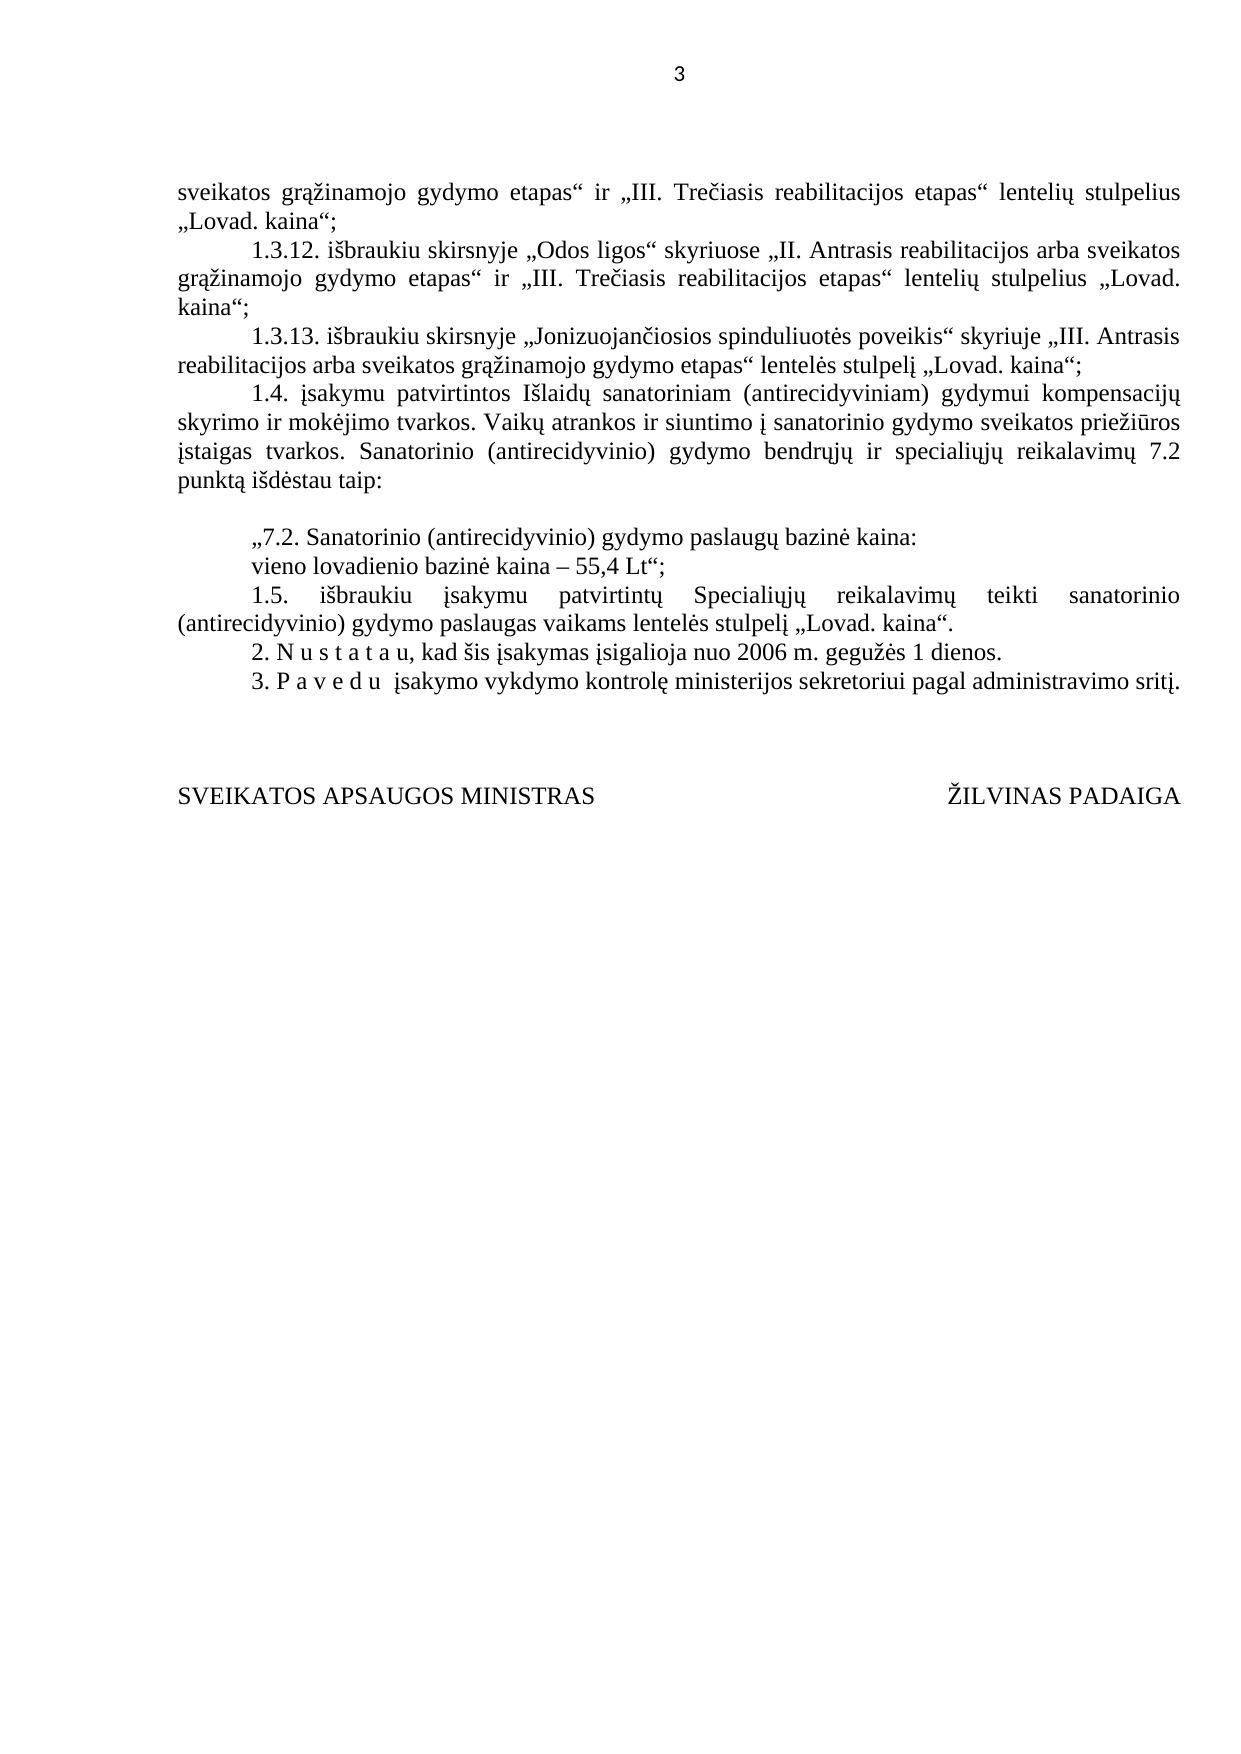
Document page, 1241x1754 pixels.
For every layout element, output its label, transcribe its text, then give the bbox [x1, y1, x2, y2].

text sveikatos grąžinamojo gydymo etapas“ ir „III. Trečiasis reabilitacijos etapas“ lentelių stulpelius „Lovad. kaina“; [177, 177, 1181, 235]
text SVEIKATOS APSAUGOS MINISTRAS ŽILVINAS PADAIGA [177, 781, 1181, 810]
text „7.2. Sanatorinio (antirecidyvinio) gydymo paslaugų bazinė kaina: [177, 522, 1181, 551]
text vieno lovadienio bazinė kaina – 55,4 Lt“; [177, 551, 1181, 580]
text 1.3.12. išbraukiu skirsnyje „Odos ligos“ skyriuose „II. Antrasis reabilitacijos arba sveikatos grąžinamojo gydymo etapas“ ir „III. Trečiasis reabilitacijos etapas“ lentelių stulpelius „Lovad. kaina“; [177, 235, 1181, 321]
text 1.5. išbraukiu įsakymu patvirtintų Specialiųjų reikalavimų teikti sanatorinio (antirecidyvinio) gydymo paslaugas vaikams lentelės stulpelį „Lovad. kaina“. [177, 580, 1181, 637]
text 1.3.13. išbraukiu skirsnyje „Jonizuojančiosios spinduliuotės poveikis“ skyriuje „III. Antrasis reabilitacijos arba sveikatos grąžinamojo gydymo etapas“ lentelės stulpelį „Lovad. kaina“; [177, 321, 1181, 378]
text 3. Pavedu įsakymo vykdymo kontrolę ministerijos sekretoriui pagal administravimo sritį. [177, 666, 1181, 695]
text 2. Nustatau, kad šis įsakymas įsigalioja nuo 2006 m. gegužės 1 dienos. [177, 637, 1181, 666]
text 1.4. įsakymu patvirtintos Išlaidų sanatoriniam (antirecidyviniam) gydymui kompensacijų skyrimo ir mokėjimo tvarkos. Vaikų atrankos ir siuntimo į sanatorinio gydymo sveikatos priežiūros įstaigas tvarkos. Sanatorinio (antirecidyvinio) gydymo bendrųjų ir specialiųjų reikalavimų 7.2 punktą išdėstau taip: [177, 378, 1181, 493]
